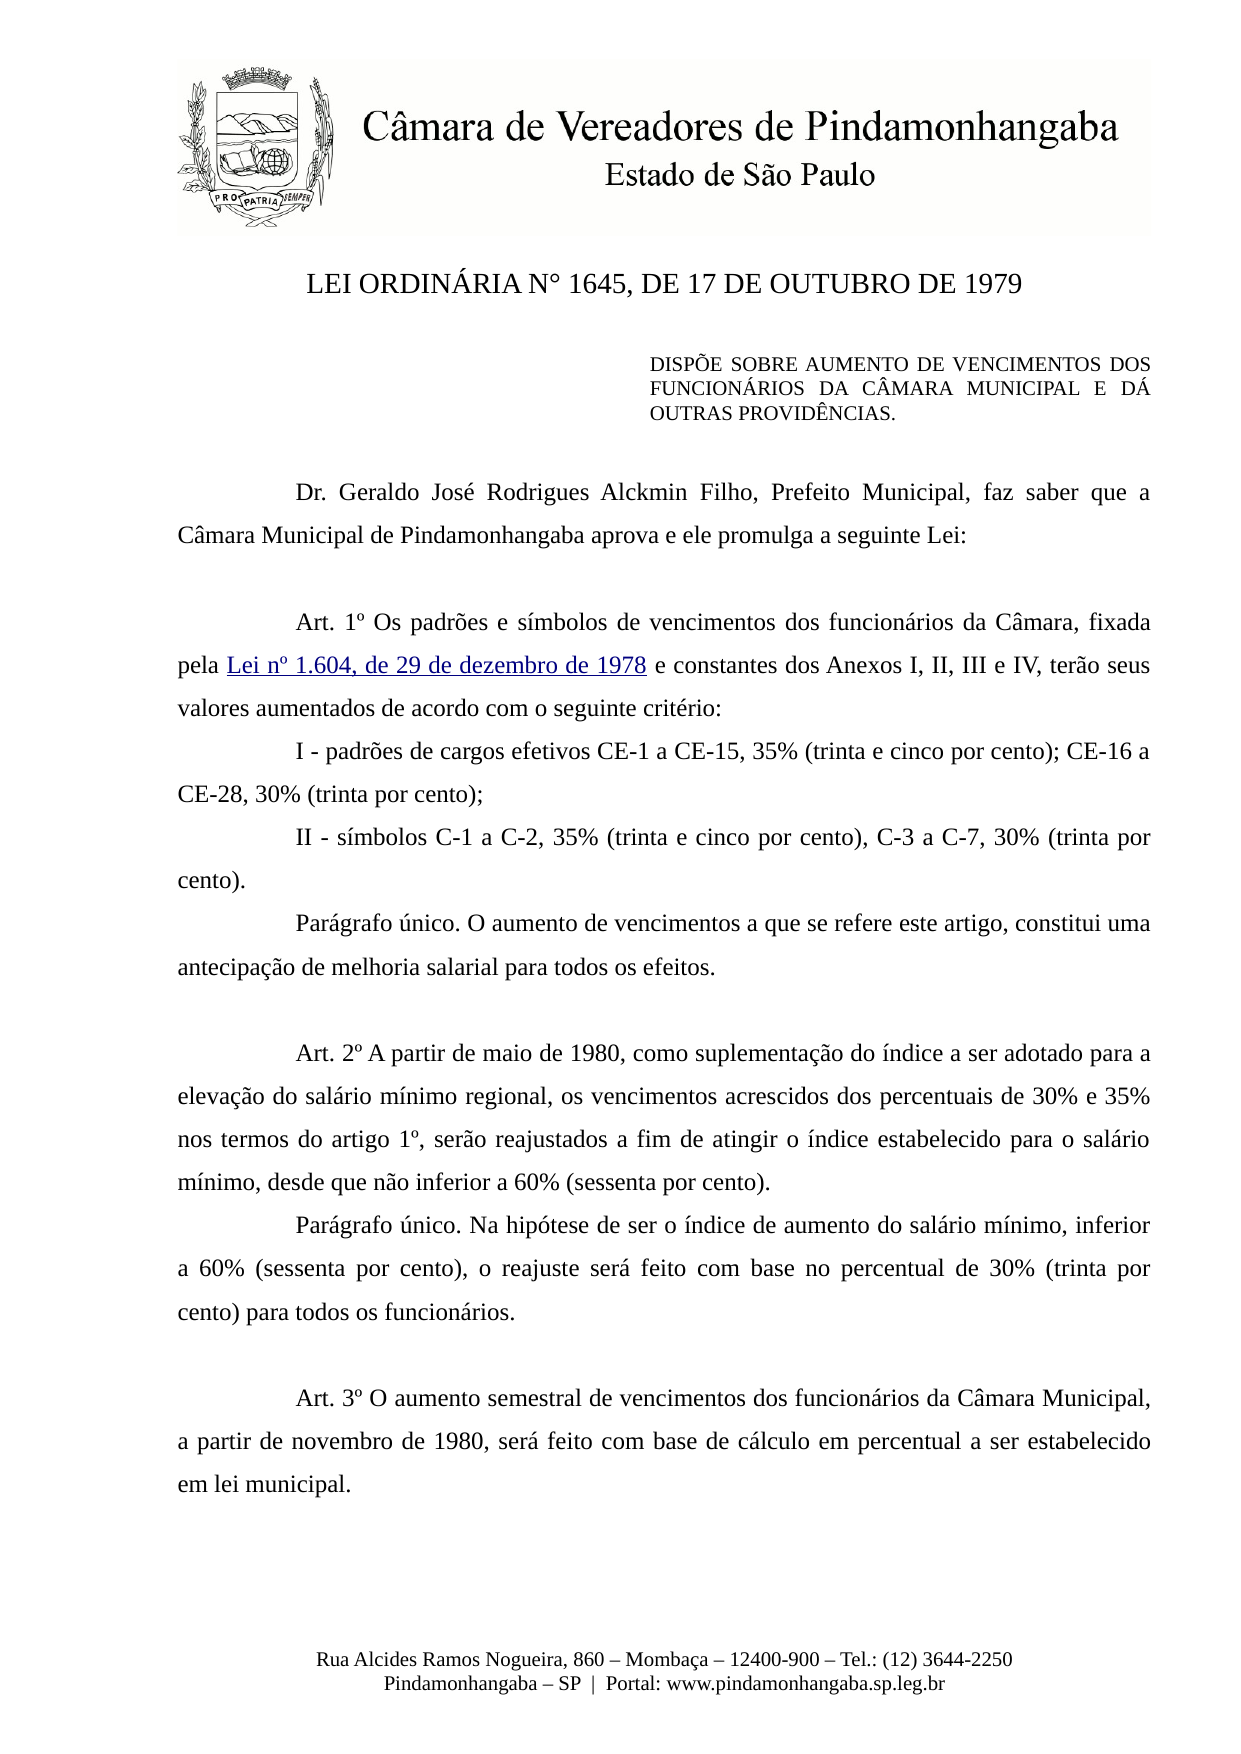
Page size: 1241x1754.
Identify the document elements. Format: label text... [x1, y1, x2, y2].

text Parágrafo único. O aumento de vencimentos a que se refere este artigo, constitui uma antecipação de melhoria salarial para todos os efeitos. [177, 908, 1152, 980]
text I - padrões de cargos efetivos CE-1 a CE-15, 35% (trinta e cinco por cento); CE-16 a CE-28, 30% (trinta por cento); [177, 736, 1152, 808]
text Art. 3º O aumento semestral de vencimentos dos funcionários da Câmara Municipal, a partir de novembro de 1980, será feito com base de cálculo em percentual a ser estabelecido em lei municipal. [177, 1383, 1152, 1498]
text DISPÕE SOBRE AUMENTO DE VENCIMENTOS DOS FUNCIONÁRIOS DA CÂMARA MUNICIPAL E DÁ OUTRAS PROVIDÊNCIAS. [649, 352, 1152, 424]
text II - símbolos C-1 a C-2, 35% (trinta e cinco por cento), C-3 a C-7, 30% (trinta por cento). [177, 822, 1152, 894]
text Art. 1º Os padrões e símbolos de vencimentos dos funcionários da Câmara, fixada pela Lei nº 1.604, de 29 de dezembro de 1978 e constantes dos Anexos I, II, III e IV, terão seus valores aumentados de acordo com o seguinte critério: [177, 607, 1152, 722]
picture [177, 59, 1152, 236]
text Art. 2º A partir de maio de 1980, como suplementação do índice a ser adotado para a elevação do salário mínimo regional, os vencimentos acrescidos dos percentuais de 30% e 35% nos termos do artigo 1º, serão reajustados a fim de atingir o índice estabelecido para o salário mínimo, desde que não inferior a 60% (sessenta por cento). [177, 1038, 1152, 1196]
text LEI ORDINÁRIA N° 1645, de 17 de outubro de 1979 [177, 266, 1152, 299]
text Dr. Geraldo José Rodrigues Alckmin Filho, Prefeito Municipal, faz saber que a Câmara Municipal de Pindamonhangaba aprova e ele promulga a seguinte Lei: [177, 477, 1152, 549]
text Parágrafo único. Na hipótese de ser o índice de aumento do salário mínimo, inferior a 60% (sessenta por cento), o reajuste será feito com base no percentual de 30% (trinta por cento) para todos os funcionários. [177, 1210, 1152, 1325]
